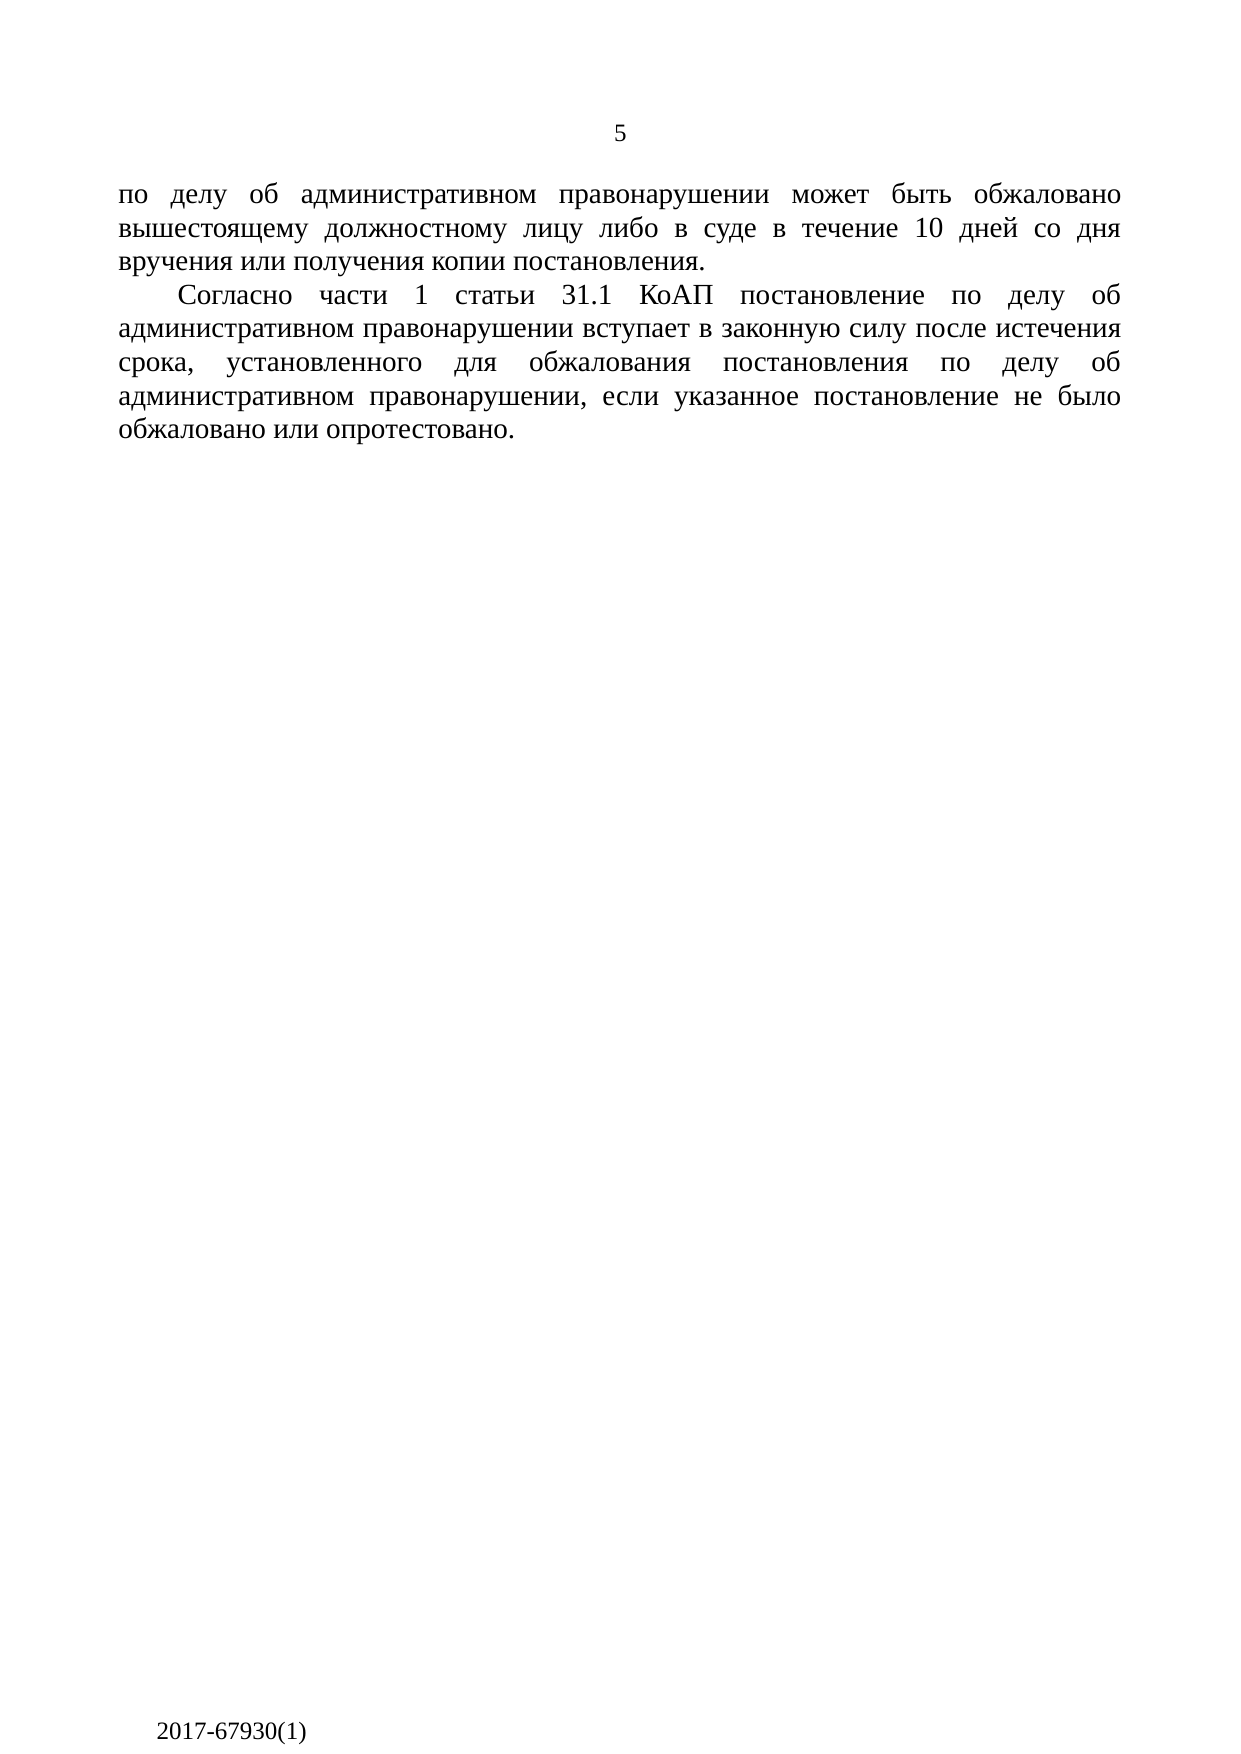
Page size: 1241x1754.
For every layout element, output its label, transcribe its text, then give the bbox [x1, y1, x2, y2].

text Согласно части 1 статьи 31.1 КоАП постановление по делу об административном правонарушении вступает в законную силу после истечения срока, установленного для обжалования постановления по делу об административном правонарушении, если указанное постановление не было обжаловано или опротестовано. [118, 277, 1122, 445]
text по делу об административном правонарушении может быть обжаловано вышестоящему должностному лицу либо в суде в течение 10 дней со дня вручения или получения копии постановления. [118, 176, 1122, 277]
